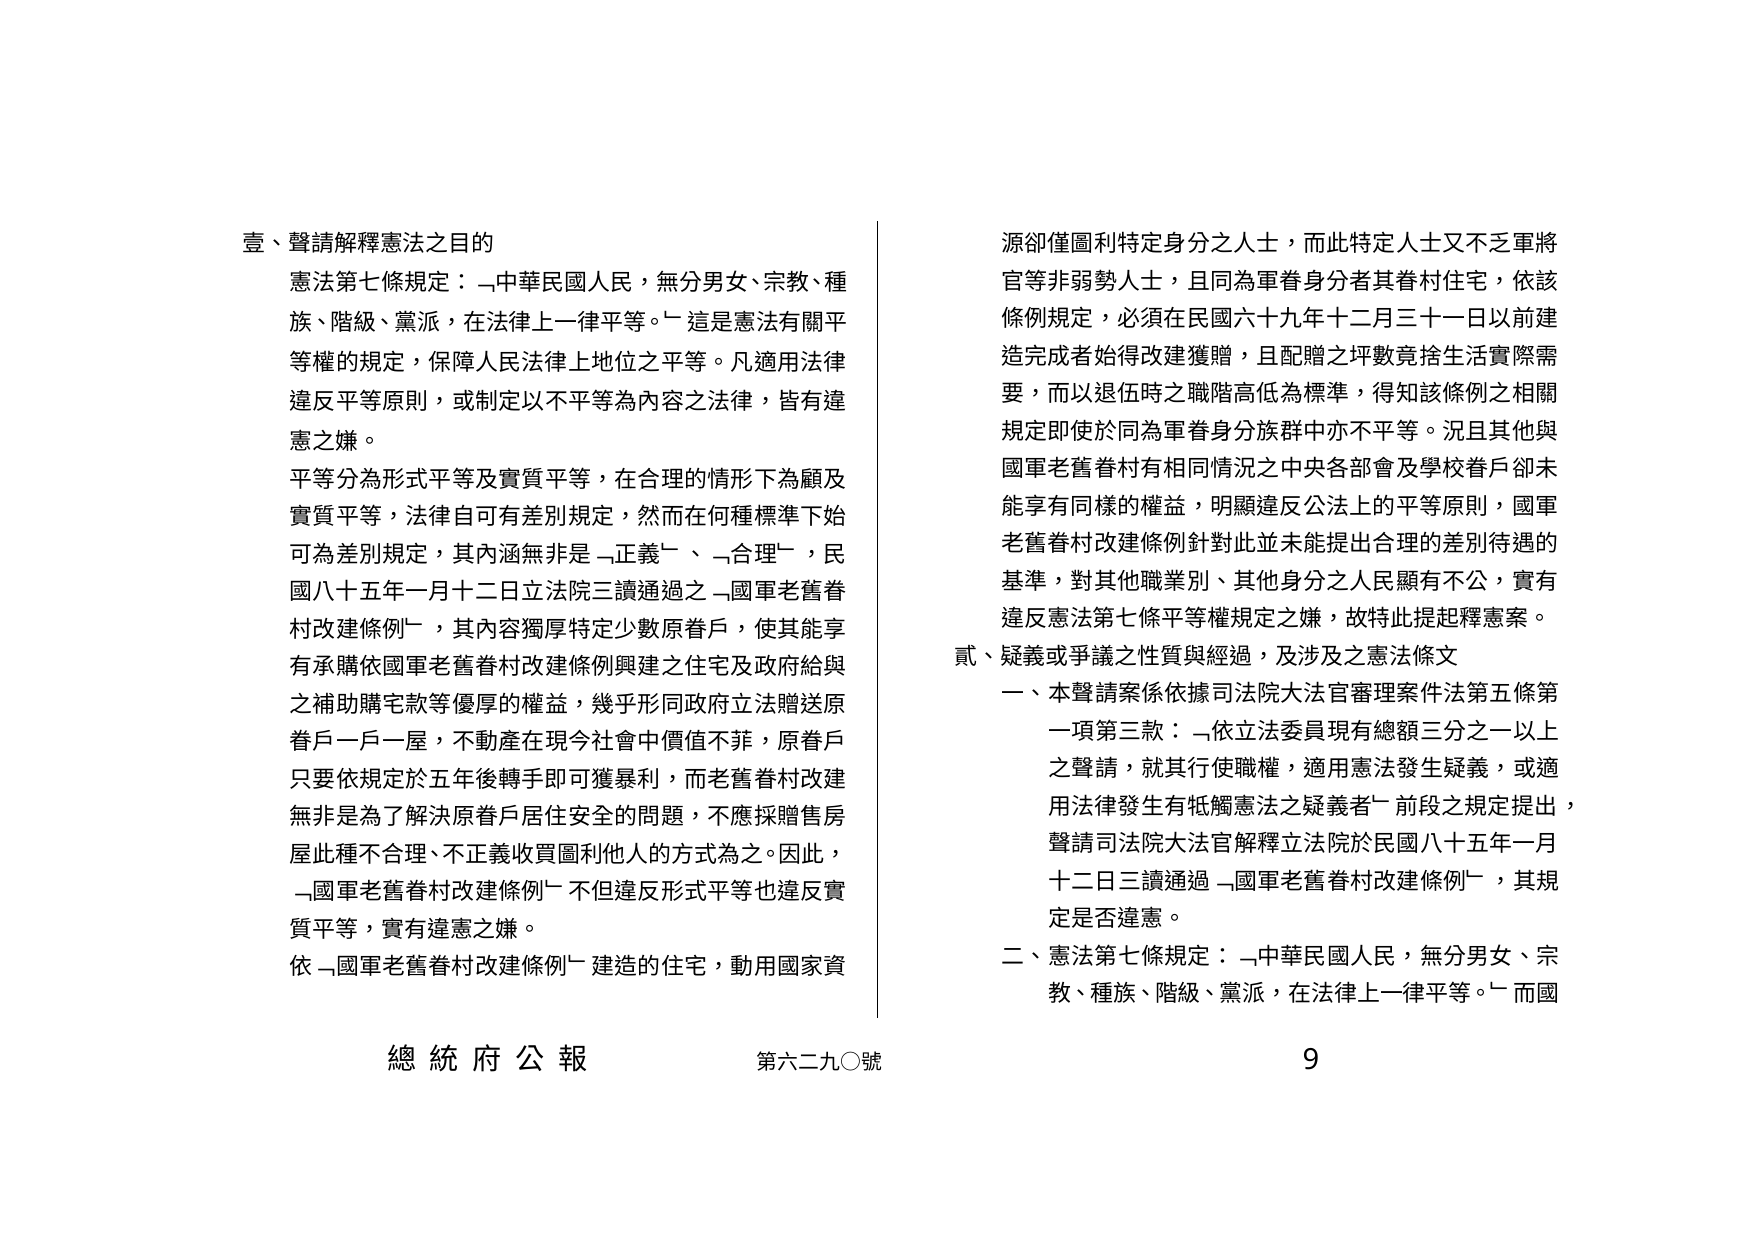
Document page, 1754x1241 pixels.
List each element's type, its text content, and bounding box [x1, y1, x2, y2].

text 壹、聲請解釋憲法之目的 [242, 222, 847, 259]
text 源卻僅圖利特定身分之人士，而此特定人士又不乏軍將官等非弱勢人士，且同為軍眷身分者其眷村住宅，依該條例規定，必須在民國六十九年十二月三十一日以前建造完成者始得改建獲贈，且配贈之坪數竟捨生活實際需要，而以退伍時之職階高低為標準，得知該條例之相關規定即使於同為軍眷身分族群中亦不平等。況且其他與國軍老舊眷村有相同情況之中央各部會及學校眷戶卻未能享有同樣的權益，明顯違反公法上的平等原則，國軍老舊眷村改建條例針對此並未能提出合理的差別待遇的基準，對其他職業別、其他身分之人民顯有不公，實有違反憲法第七條平等權規定之嫌，故特此提起釋憲案。 [1001, 222, 1559, 634]
list 本聲請案係依據司法院大法官審理案件法第五條第一項第三款：﹁依立法委員現有總額三分之一以上之聲請，就其行使職權，適用憲法發生疑義，或適用法律發生有牴觸憲法之疑義者﹂前段之規定提出，聲請司法院大法官解釋立法院於民國八十五年一月十二日三讀通過﹁國軍老舊眷村改建條例﹂，其規定是否違憲。 [1001, 672, 1559, 934]
text 平等分為形式平等及實質平等，在合理的情形下為顧及實質平等，法律自可有差別規定，然而在何種標準下始可為差別規定，其內涵無非是﹁正義﹂、﹁合理﹂，民國八十五年一月十二日立法院三讀通過之﹁國軍老舊眷村改建條例﹂，其內容獨厚特定少數原眷戶，使其能享有承購依國軍老舊眷村改建條例興建之住宅及政府給與之補助購宅款等優厚的權益，幾乎形同政府立法贈送原眷戶一戶一屋，不動產在現今社會中價值不菲，原眷戶只要依規定於五年後轉手即可獲暴利，而老舊眷村改建無非是為了解決原眷戶居住安全的問題，不應採贈售房屋此種不合理、不正義收買圖利他人的方式為之。因此，﹁國軍老舊眷村改建條例﹂不但違反形式平等也違反實質平等，實有違憲之嫌。 [289, 457, 847, 944]
text 依﹁國軍老舊眷村改建條例﹂建造的住宅，動用國家資 [289, 944, 847, 982]
text 貳、疑義或爭議之性質與經過，及涉及之憲法條文 [954, 634, 1559, 672]
list 憲法第七條規定：﹁中華民國人民，無分男女、宗教、種族、階級、黨派，在法律上一律平等。﹂而國 [1001, 934, 1559, 1009]
text 憲法第七條規定：﹁中華民國人民，無分男女、宗教、種族、階級、黨派，在法律上一律平等。﹂這是憲法有關平等權的規定，保障人民法律上地位之平等。凡適用法律違反平等原則，或制定以不平等為內容之法律，皆有違憲之嫌。 [289, 259, 847, 457]
